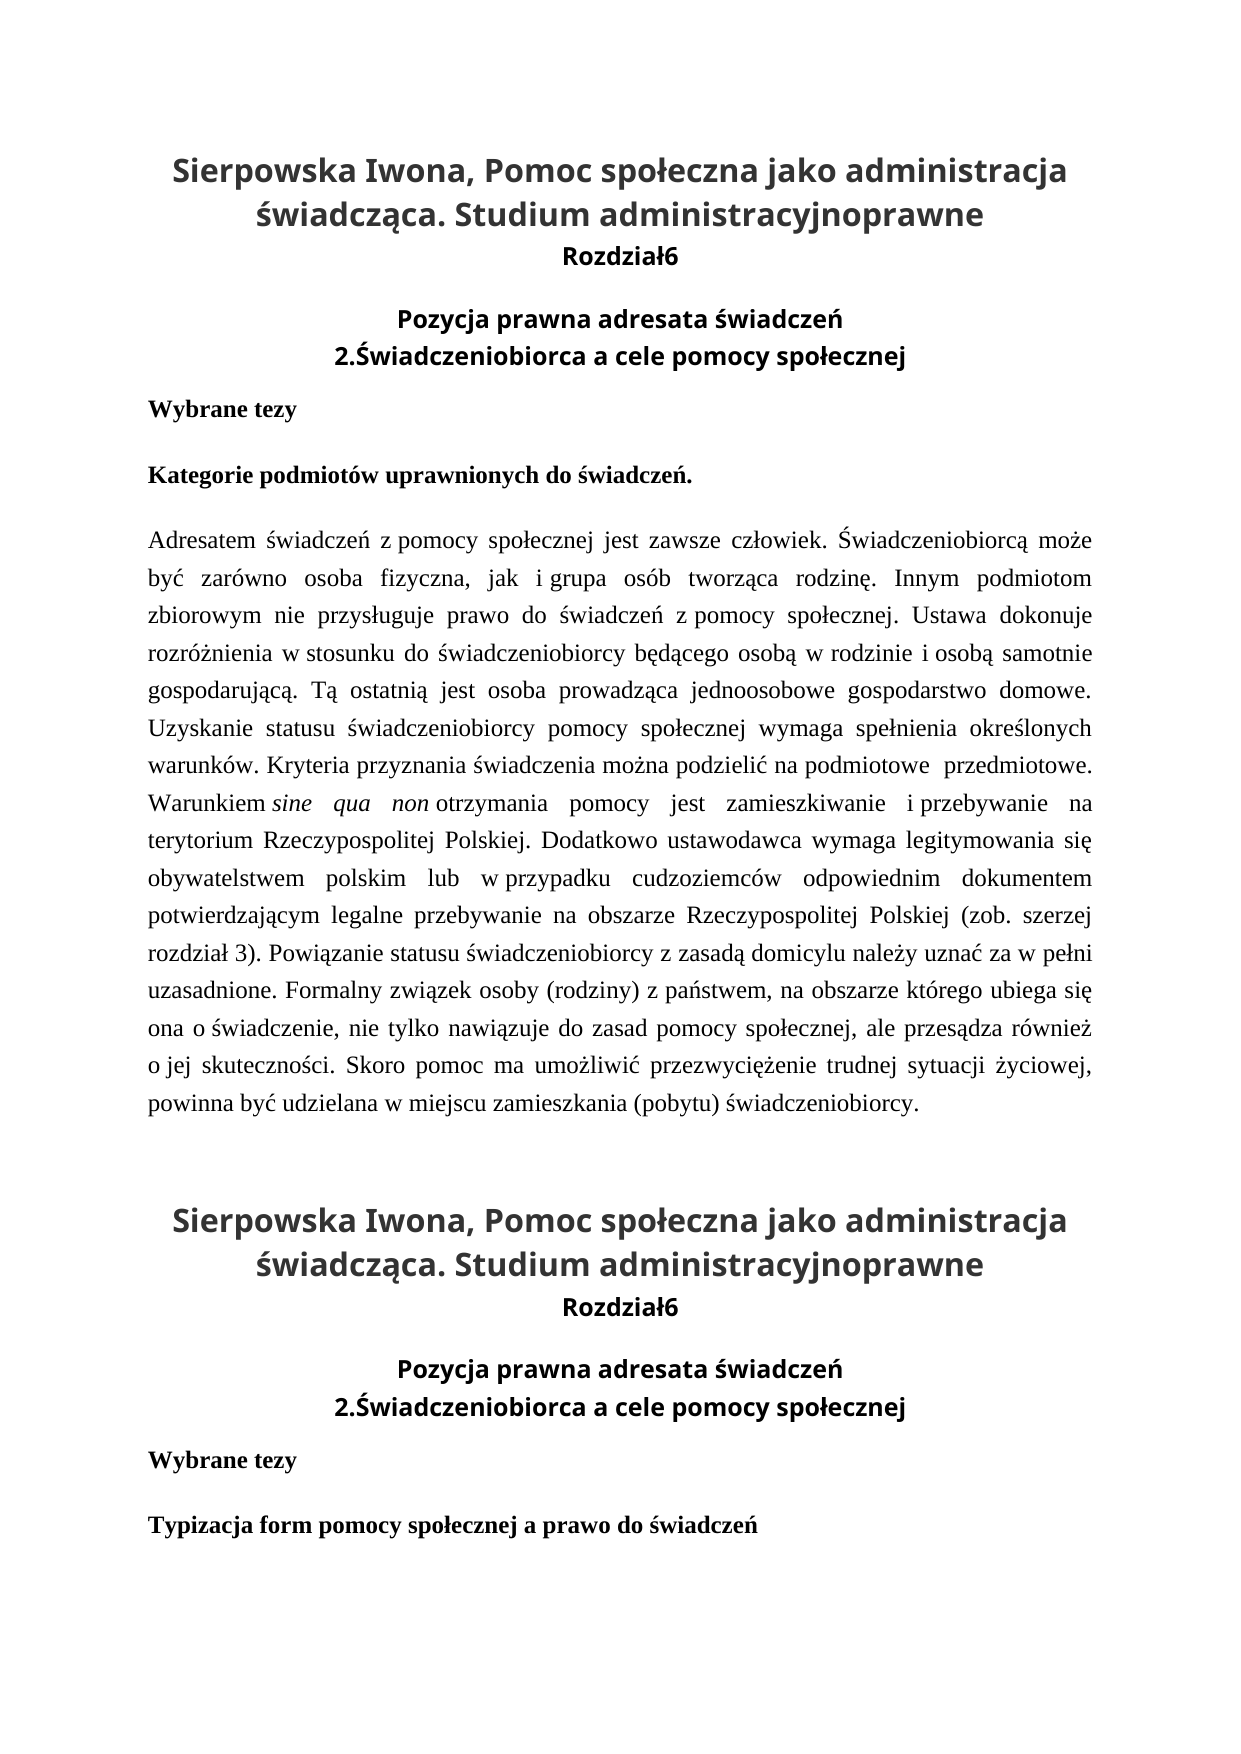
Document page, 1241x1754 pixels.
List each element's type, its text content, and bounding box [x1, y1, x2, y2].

text Pozycja prawna adresata świadczeń [148, 1348, 1093, 1386]
text Adresatem świadczeń z pomocy społecznej jest zawsze człowiek. Świadczeniobiorcą może być zarówno osoba fizyczna, jak i grupa osób tworząca rodzinę. Innym podmiotom zbiorowym nie przysługuje prawo do świadczeń z pomocy społecznej. Ustawa dokonuje rozróżnienia w stosunku do świadczeniobiorcy będącego osobą w rodzinie i osobą samotnie gospodarującą. Tą ostatnią jest osoba prowadząca jednoosobowe gospodarstwo domowe. Uzyskanie statusu świadczeniobiorcy pomocy społecznej wymaga spełnienia określonych warunków. Kryteria przyznania świadczenia można podzielić na podmiotowe przedmiotowe. Warunkiem sine qua non otrzymania pomocy jest zamieszkiwanie i przebywanie na terytorium Rzeczypospolitej Polskiej. Dodatkowo ustawodawca wymaga legitymowania się obywatelstwem polskim lub w przypadku cudzoziemców odpowiednim dokumentem potwierdzającym legalne przebywanie na obszarze Rzeczypospolitej Polskiej (zob. szerzej rozdział 3). Powiązanie statusu świadczeniobiorcy z zasadą domicylu należy uznać za w pełni uzasadnione. Formalny związek osoby (rodziny) z państwem, na obszarze którego ubiega się ona o świadczenie, nie tylko nawiązuje do zasad pomocy społecznej, ale przesądza również o jej skuteczności. Skoro pomoc ma umożliwić przezwyciężenie trudnej sytuacji życiowej, powinna być udzielana w miejscu zamieszkania (pobytu) świadczeniobiorcy. [148, 517, 1093, 1117]
text Sierpowska Iwona, Pomoc społeczna jako administracja świadcząca. Studium administracyjnoprawne [148, 1198, 1093, 1286]
text Wybrane tezy [148, 386, 1093, 423]
text Wybrane tezy [148, 1436, 1093, 1473]
text Sierpowska Iwona, Pomoc społeczna jako administracja świadcząca. Studium administracyjnoprawne [148, 148, 1093, 236]
text Typizacja form pomocy społecznej a prawo do świadczeń [148, 1502, 1093, 1539]
text 2.Świadczeniobiorca a cele pomocy społecznej [148, 336, 1093, 373]
text 2.Świadczeniobiorca a cele pomocy społecznej [148, 1386, 1093, 1423]
text Kategorie podmiotów uprawnionych do świadczeń. [148, 451, 1093, 489]
text Rozdział6 [148, 1286, 1093, 1323]
text Rozdział6 [148, 236, 1093, 273]
text Pozycja prawna adresata świadczeń [148, 298, 1093, 336]
